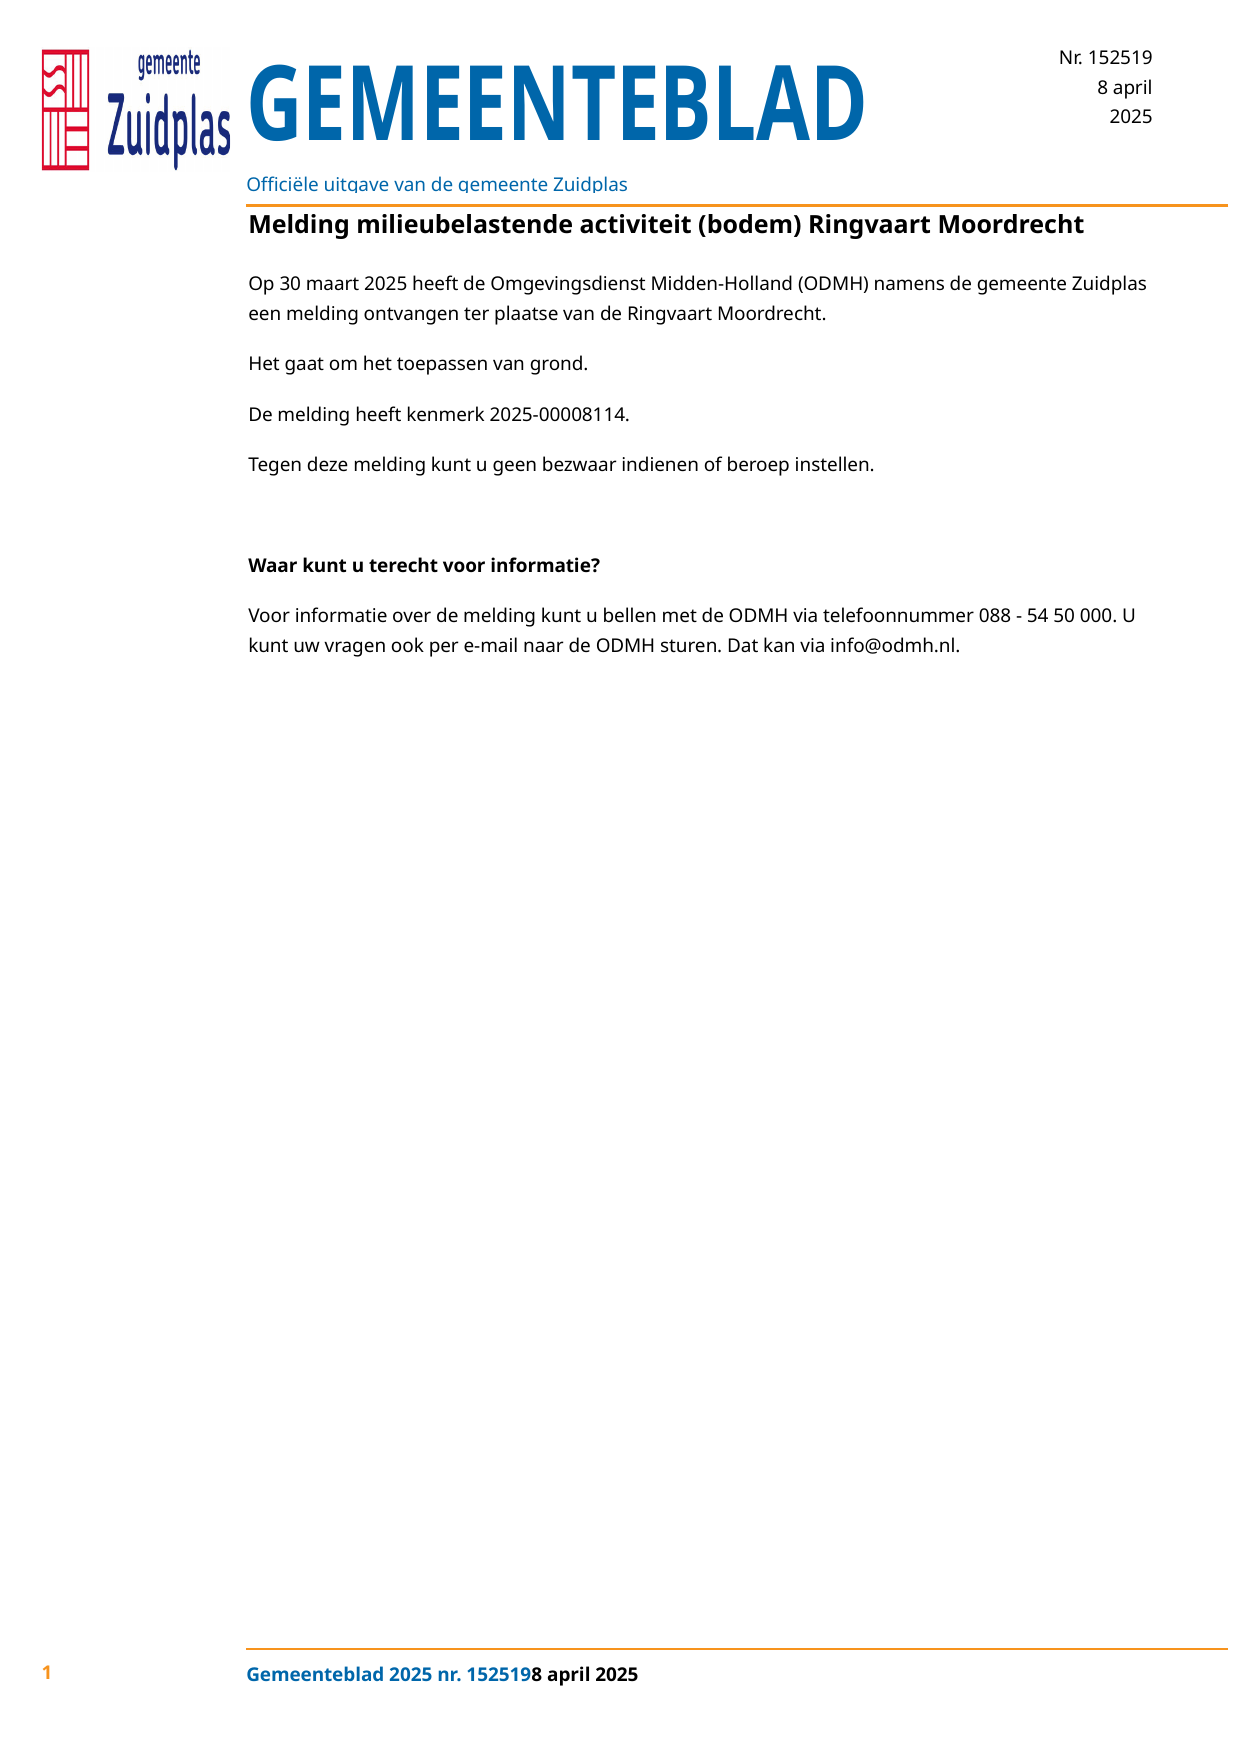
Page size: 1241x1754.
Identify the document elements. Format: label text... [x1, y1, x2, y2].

picture [41, 47, 231, 172]
text Waar kunt u terecht voor informatie? [248, 552, 1152, 578]
text Op 30 maart 2025 heeft de Omgevingsdienst Midden-Holland (ODMH) namens de gemeente Zuidplas een melding ontvangen ter plaatse van de Ringvaart Moordrecht. [248, 270, 1152, 326]
text Het gaat om het toepassen van grond. [248, 350, 1152, 376]
text Melding milieubelastende activiteit (bodem) Ringvaart Moordrecht [248, 207, 1152, 241]
text Tegen deze melding kunt u geen bezwaar indienen of beroep instellen. [248, 451, 1152, 477]
text De melding heeft kenmerk 2025-00008114. [248, 401, 1152, 426]
text Voor informatie over de melding kunt u bellen met de ODMH via telefoonnummer 088 - 54 50 000. U kunt uw vragen ook per e-mail naar de ODMH sturen. Dat kan via info@odmh.nl. [248, 602, 1152, 658]
